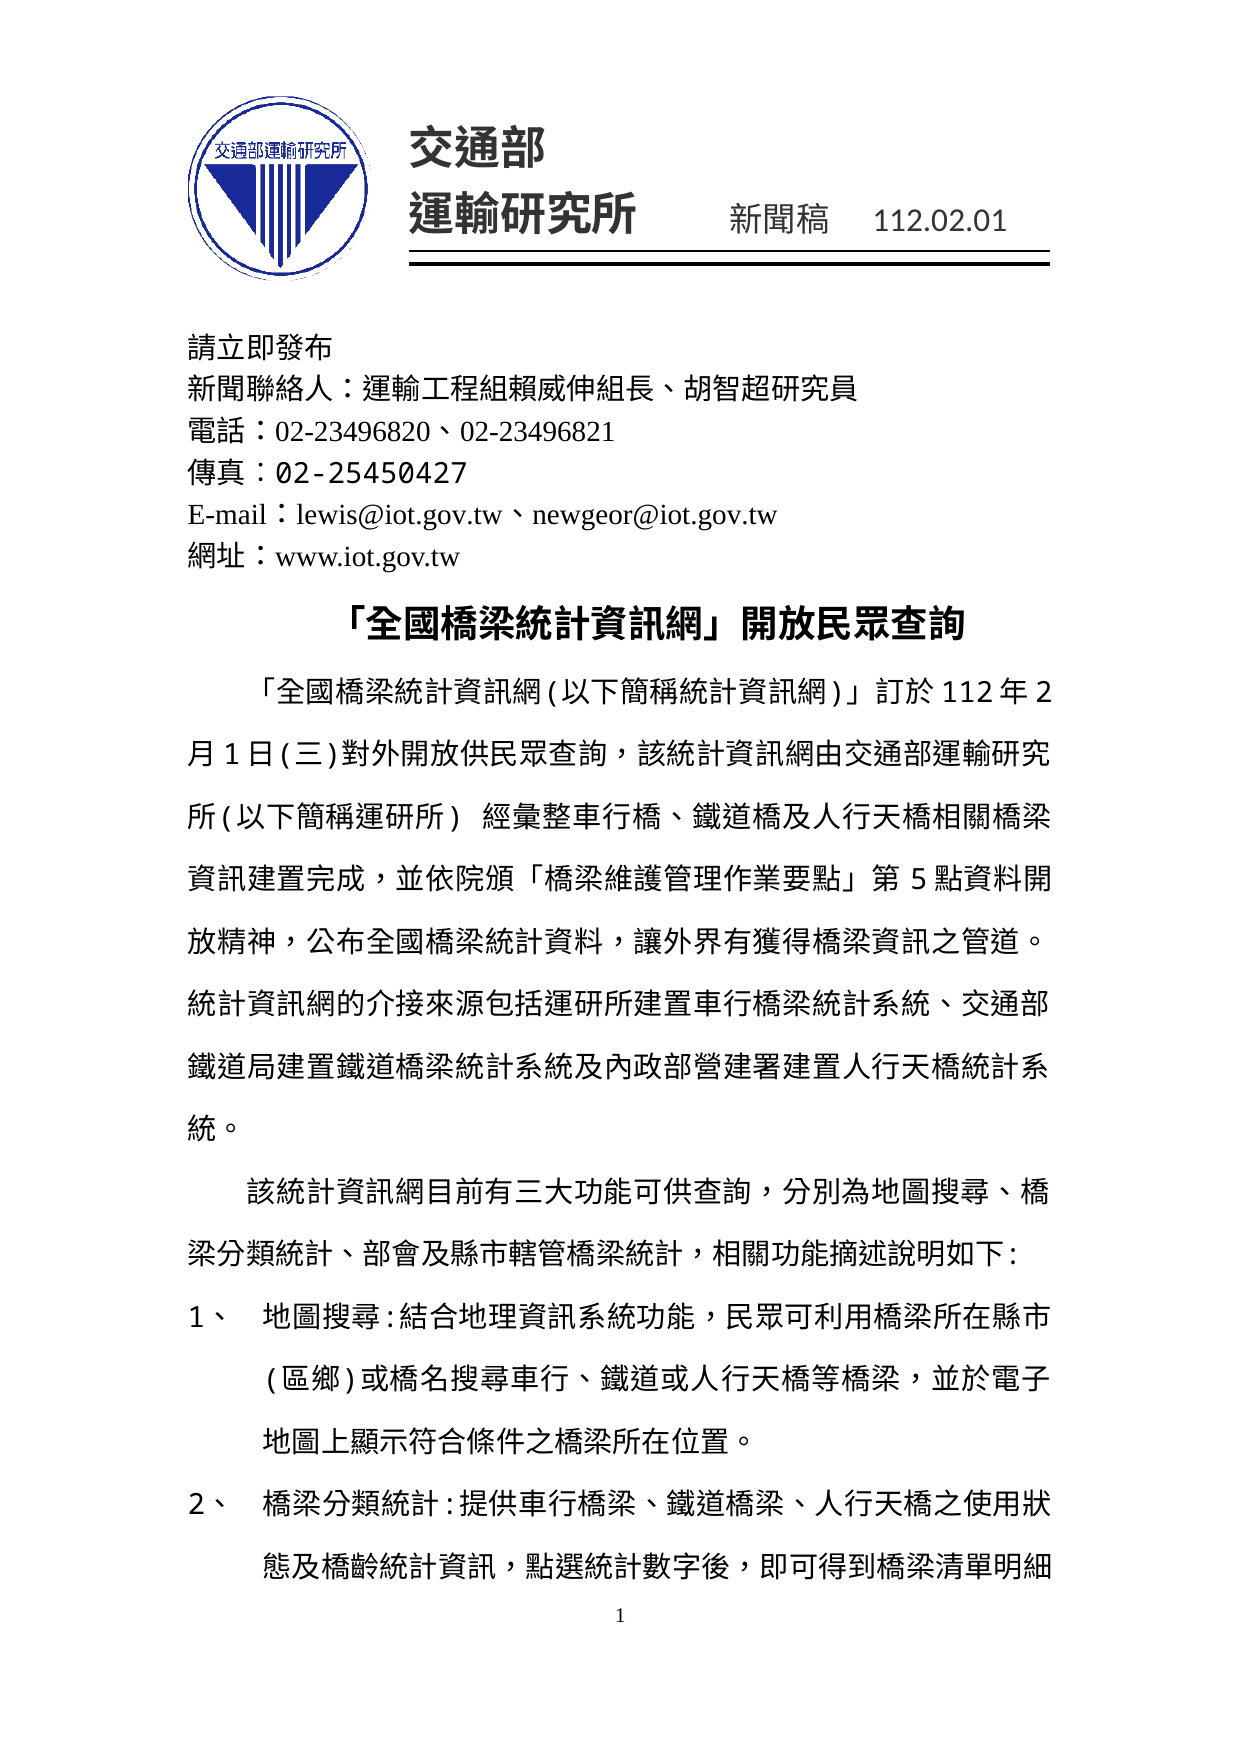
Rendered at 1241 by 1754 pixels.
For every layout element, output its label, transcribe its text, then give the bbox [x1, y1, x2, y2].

text 「全國橋梁統計資訊網」開放民眾查詢 [187, 593, 1053, 648]
text 該統計資訊網目前有三大功能可供查詢，分別為地圖搜尋、橋梁分類統計、部會及縣市轄管橋梁統計，相關功能摘述說明如下: [187, 1148, 1053, 1273]
text 電話：02-23496820、02-23496821 [187, 408, 1053, 450]
list 橋梁分類統計:提供車行橋梁、鐵道橋梁、人行天橋之使用狀態及橋齡統計資訊，點選統計數字後，即可得到橋梁清單明細 [187, 1460, 1053, 1585]
list 地圖搜尋:結合地理資訊系統功能，民眾可利用橋梁所在縣市(區鄉)或橋名搜尋車行、鐵道或人行天橋等橋梁，並於電子地圖上顯示符合條件之橋梁所在位置。 [187, 1273, 1053, 1460]
text 傳真︰02-25450427 [187, 450, 1053, 491]
text 網址：www.iot.gov.tw [187, 533, 1053, 575]
text 新聞聯絡人：運輸工程組賴威伸組長、胡智超研究員 [187, 366, 1053, 408]
text E-mail：lewis@iot.gov.tw、newgeor@iot.gov.tw [187, 491, 1053, 533]
text 請立即發布 [187, 325, 1053, 366]
text 「全國橋梁統計資訊網(以下簡稱統計資訊網)」訂於112年2月1日(三)對外開放供民眾查詢，該統計資訊網由交通部運輸研究所(以下簡稱運研所) 經彙整車行橋、鐵道橋及人行天橋相關橋梁資訊建置完成，並依院頒「橋梁維護管理作業要點」第5點資料開放精神，公布全國橋梁統計資料，讓外界有獲得橋梁資訊之管道。統計資訊網的介接來源包括運研所建置車行橋梁統計系統、交通部鐵道局建置鐵道橋梁統計系統及內政部營建署建置人行天橋統計系統。 [187, 648, 1053, 1148]
